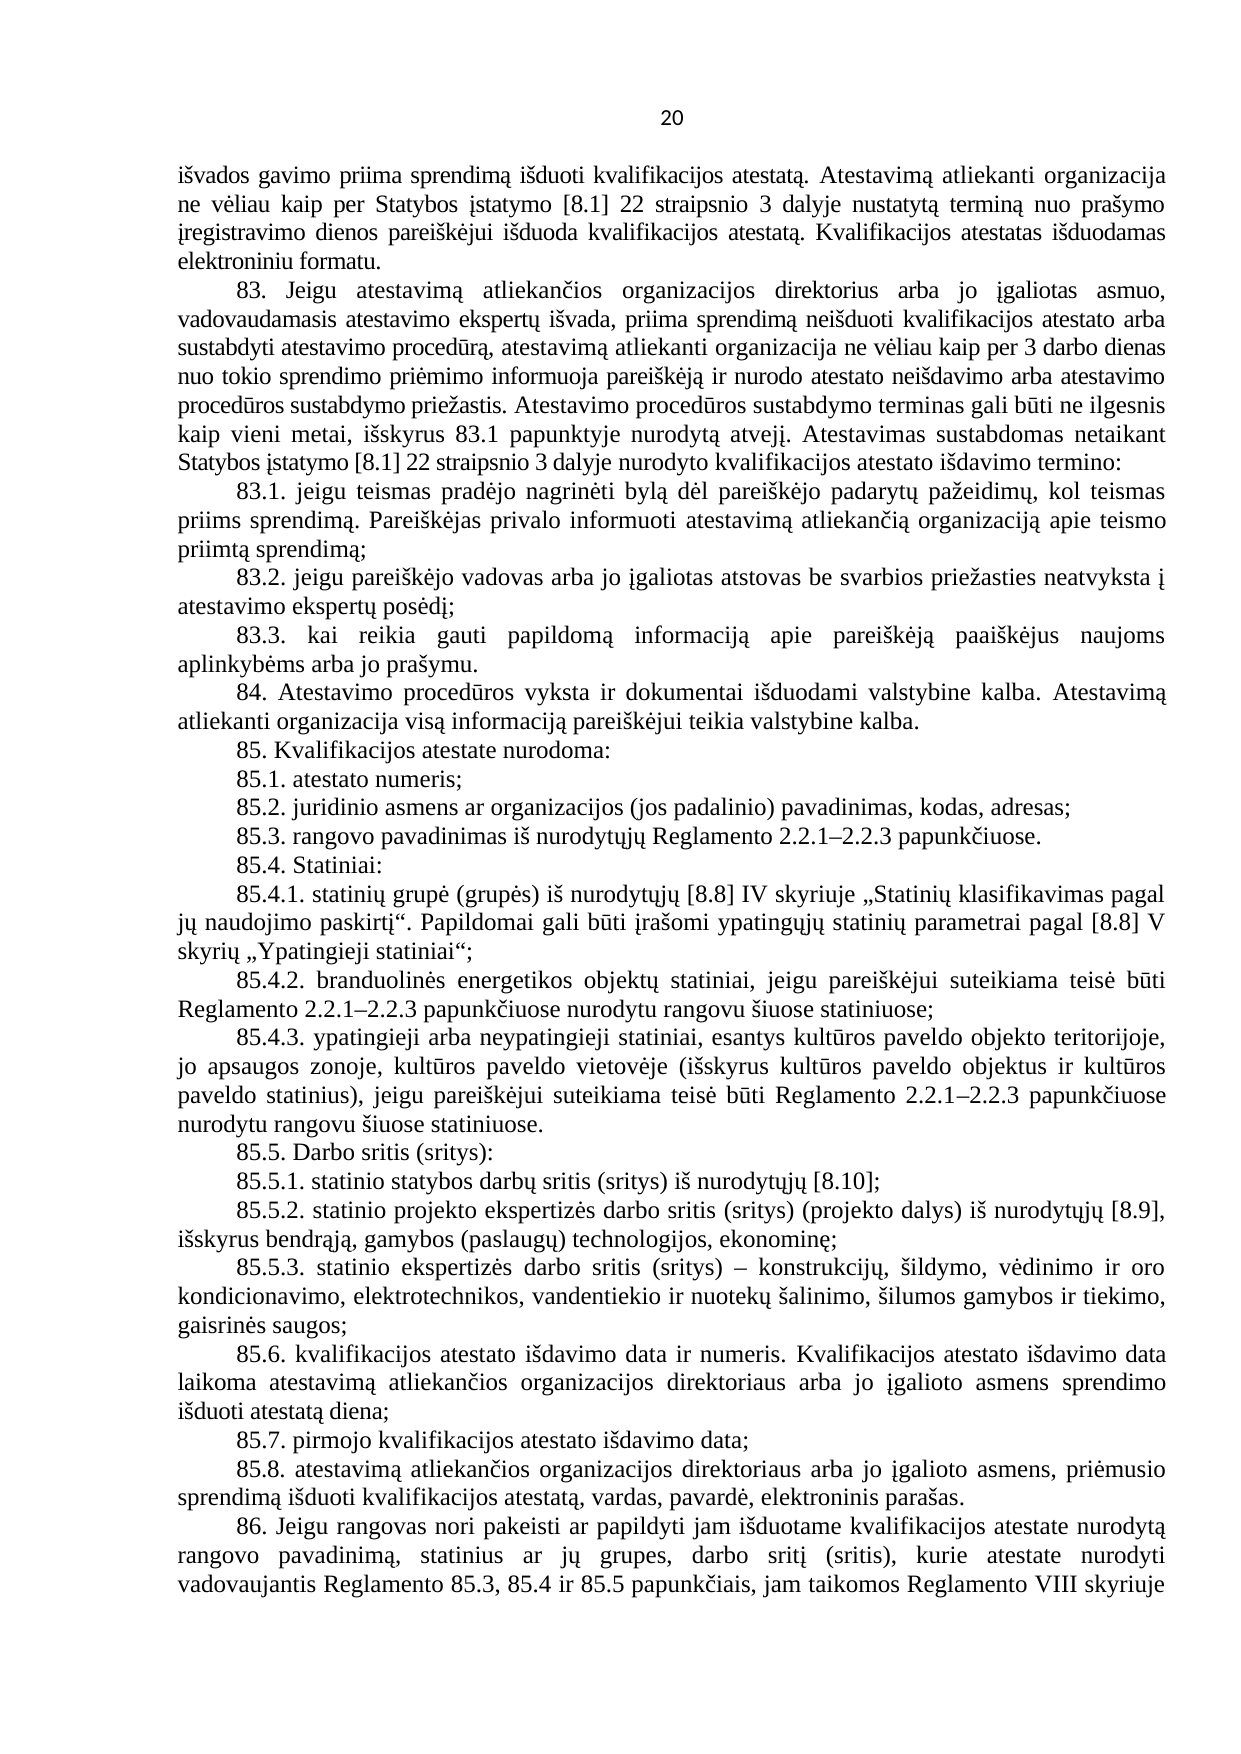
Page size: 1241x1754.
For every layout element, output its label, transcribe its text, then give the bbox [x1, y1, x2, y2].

text 85.6. kvalifikacijos atestato išdavimo data ir numeris. Kvalifikacijos atestato išdavimo data laikoma atestavimą atliekančios organizacijos direktoriaus arba jo įgalioto asmens sprendimo išduoti atestatą diena; [177, 1339, 1166, 1425]
text 85.7. pirmojo kvalifikacijos atestato išdavimo data; [177, 1425, 1166, 1454]
text 83. Jeigu atestavimą atliekančios organizacijos direktorius arba jo įgaliotas asmuo, vadovaudamasis atestavimo ekspertų išvada, priima sprendimą neišduoti kvalifikacijos atestato arba sustabdyti atestavimo procedūrą, atestavimą atliekanti organizacija ne vėliau kaip per 3 darbo dienas nuo tokio sprendimo priėmimo informuoja pareiškėją ir nurodo atestato neišdavimo arba atestavimo procedūros sustabdymo priežastis. Atestavimo procedūros sustabdymo terminas gali būti ne ilgesnis kaip vieni metai, išskyrus 83.1 papunktyje nurodytą atvejį. Atestavimas sustabdomas netaikant Statybos įstatymo [8.1] 22 straipsnio 3 dalyje nurodyto kvalifikacijos atestato išdavimo termino: [177, 275, 1166, 476]
text 84. Atestavimo procedūros vyksta ir dokumentai išduodami valstybine kalba. Atestavimą atliekanti organizacija visą informaciją pareiškėjui teikia valstybine kalba. [177, 677, 1166, 735]
text išvados gavimo priima sprendimą išduoti kvalifikacijos atestatą. Atestavimą atliekanti organizacija ne vėliau kaip per Statybos įstatymo [8.1] 22 straipsnio 3 dalyje nustatytą terminą nuo prašymo įregistravimo dienos pareiškėjui išduoda kvalifikacijos atestatą. Kvalifikacijos atestatas išduodamas elektroniniu formatu. [177, 160, 1166, 275]
text 85.8. atestavimą atliekančios organizacijos direktoriaus arba jo įgalioto asmens, priėmusio sprendimą išduoti kvalifikacijos atestatą, vardas, pavardė, elektroninis parašas. [177, 1454, 1166, 1511]
text 83.2. jeigu pareiškėjo vadovas arba jo įgaliotas atstovas be svarbios priežasties neatvyksta į atestavimo ekspertų posėdį; [177, 562, 1166, 620]
text 85.4.1. statinių grupė (grupės) iš nurodytųjų [8.8] IV skyriuje „Statinių klasifikavimas pagal jų naudojimo paskirtį“. Papildomai gali būti įrašomi ypatingųjų statinių parametrai pagal [8.8] V skyrių „Ypatingieji statiniai“; [177, 879, 1166, 965]
text 85.5. Darbo sritis (sritys): [177, 1137, 1166, 1166]
text 85.5.1. statinio statybos darbų sritis (sritys) iš nurodytųjų [8.10]; [177, 1166, 1166, 1195]
text 85.2. juridinio asmens ar organizacijos (jos padalinio) pavadinimas, kodas, adresas; [177, 792, 1166, 821]
text 86. Jeigu rangovas nori pakeisti ar papildyti jam išduotame kvalifikacijos atestate nurodytą rangovo pavadinimą, statinius ar jų grupes, darbo sritį (sritis), kurie atestate nurodyti vadovaujantis Reglamento 85.3, 85.4 ir 85.5 papunkčiais, jam taikomos Reglamento VIII skyriuje [177, 1511, 1166, 1597]
text 85.4.2. branduolinės energetikos objektų statiniai, jeigu pareiškėjui suteikiama teisė būti Reglamento 2.2.1–2.2.3 papunkčiuose nurodytu rangovu šiuose statiniuose; [177, 965, 1166, 1022]
text 85. Kvalifikacijos atestate nurodoma: [177, 735, 1166, 764]
text 85.4.3. ypatingieji arba neypatingieji statiniai, esantys kultūros paveldo objekto teritorijoje, jo apsaugos zonoje, kultūros paveldo vietovėje (išskyrus kultūros paveldo objektus ir kultūros paveldo statinius), jeigu pareiškėjui suteikiama teisė būti Reglamento 2.2.1–2.2.3 papunkčiuose nurodytu rangovu šiuose statiniuose. [177, 1022, 1166, 1137]
text 85.1. atestato numeris; [177, 764, 1166, 792]
text 83.3. kai reikia gauti papildomą informaciją apie pareiškėją paaiškėjus naujoms aplinkybėms arba jo prašymu. [177, 620, 1166, 677]
text 85.3. rangovo pavadinimas iš nurodytųjų Reglamento 2.2.1–2.2.3 papunkčiuose. [177, 821, 1166, 850]
text 85.5.2. statinio projekto ekspertizės darbo sritis (sritys) (projekto dalys) iš nurodytųjų [8.9], išskyrus bendrąją, gamybos (paslaugų) technologijos, ekonominę; [177, 1195, 1166, 1252]
text 85.4. Statiniai: [177, 850, 1166, 879]
text 83.1. jeigu teismas pradėjo nagrinėti bylą dėl pareiškėjo padarytų pažeidimų, kol teismas priims sprendimą. Pareiškėjas privalo informuoti atestavimą atliekančią organizaciją apie teismo priimtą sprendimą; [177, 476, 1166, 562]
text 85.5.3. statinio ekspertizės darbo sritis (sritys) – konstrukcijų, šildymo, vėdinimo ir oro kondicionavimo, elektrotechnikos, vandentiekio ir nuotekų šalinimo, šilumos gamybos ir tiekimo, gaisrinės saugos; [177, 1252, 1166, 1339]
